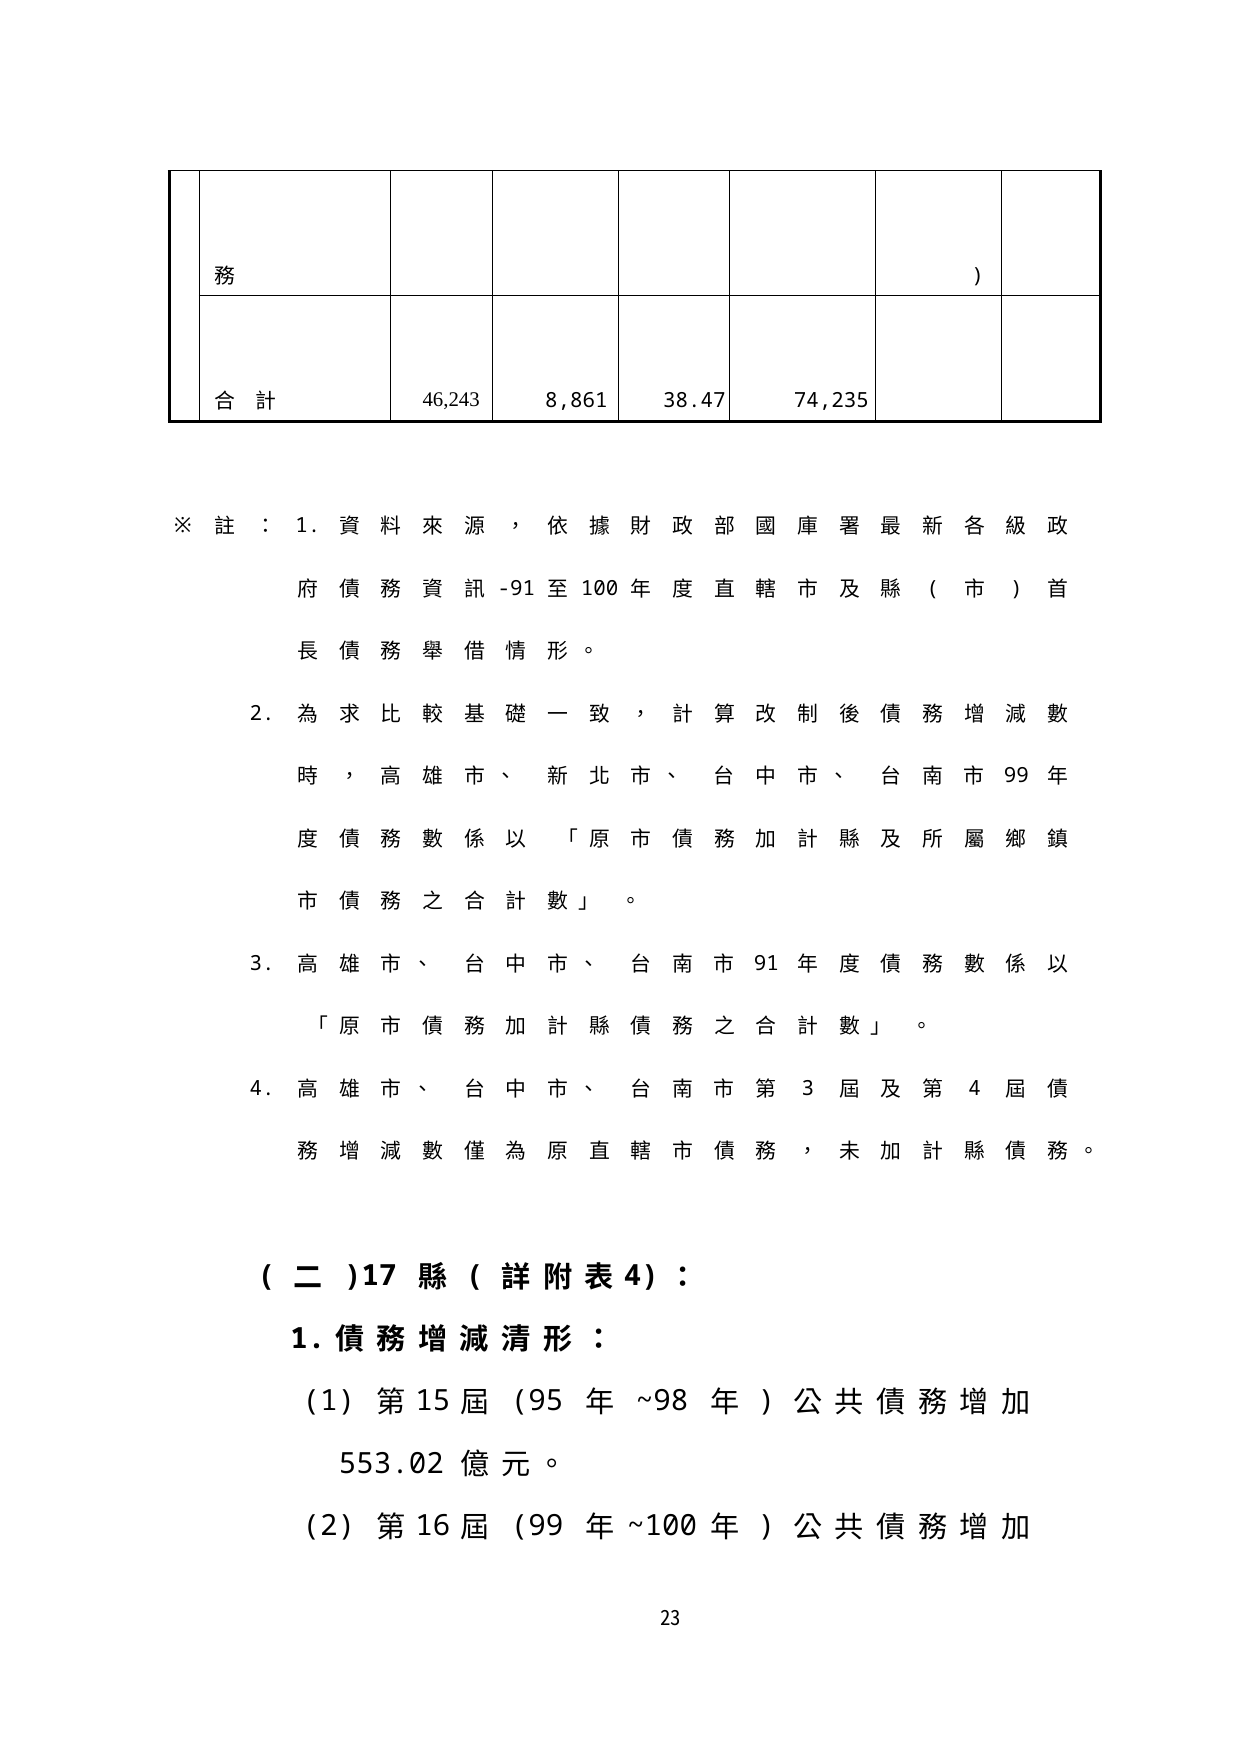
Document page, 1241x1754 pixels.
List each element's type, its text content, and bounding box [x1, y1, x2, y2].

text (二)17縣(詳附表4)： [221, 1233, 1078, 1295]
table_cell [1002, 296, 1099, 420]
text (2)第16屆(99年~100年)公共債務增加 [250, 1483, 1078, 1545]
table_cell 8,861 [493, 296, 618, 420]
text 3.高雄市、台中市、台南市91年度債務數係以「原市債務加計縣債務之合計數」。 [162, 920, 1078, 1045]
table_cell 74,235 [730, 296, 875, 420]
text 1.債務增減清形： [250, 1295, 1078, 1358]
table_cell 38.47 [619, 296, 729, 420]
text (1)第15屆(95年~98年)公共債務增加553.02億元。 [250, 1358, 1078, 1483]
text 4.高雄市、台中市、台南市第3屆及第4屆債務增減數僅為原直轄市債務，未加計縣債務。 [162, 1045, 1078, 1170]
table_cell [391, 171, 492, 295]
text 2.為求比較基礎一致，計算改制後債務增減數時，高雄市、新北市、台中市、台南市99年度債務數係以「原市債務加計縣及所屬鄉鎮市債務之合計數」。 [162, 670, 1078, 920]
table_cell [730, 171, 875, 295]
table_cell 46,243 [391, 296, 492, 420]
table_cell 合計 [200, 296, 390, 420]
table_cell [493, 171, 618, 295]
table_cell [1002, 171, 1099, 295]
table_cell 台南市 [171, 171, 199, 420]
table_cell [619, 171, 729, 295]
table_cell 自償性債務 [200, 171, 390, 295]
table_cell [876, 296, 1001, 420]
table_cell ) [876, 171, 1001, 295]
text ※註：1.資料來源，依據財政部國庫署最新各級政府債務資訊-91至100年度直轄市及縣(市)首長債務舉借情形。 [162, 483, 1078, 670]
